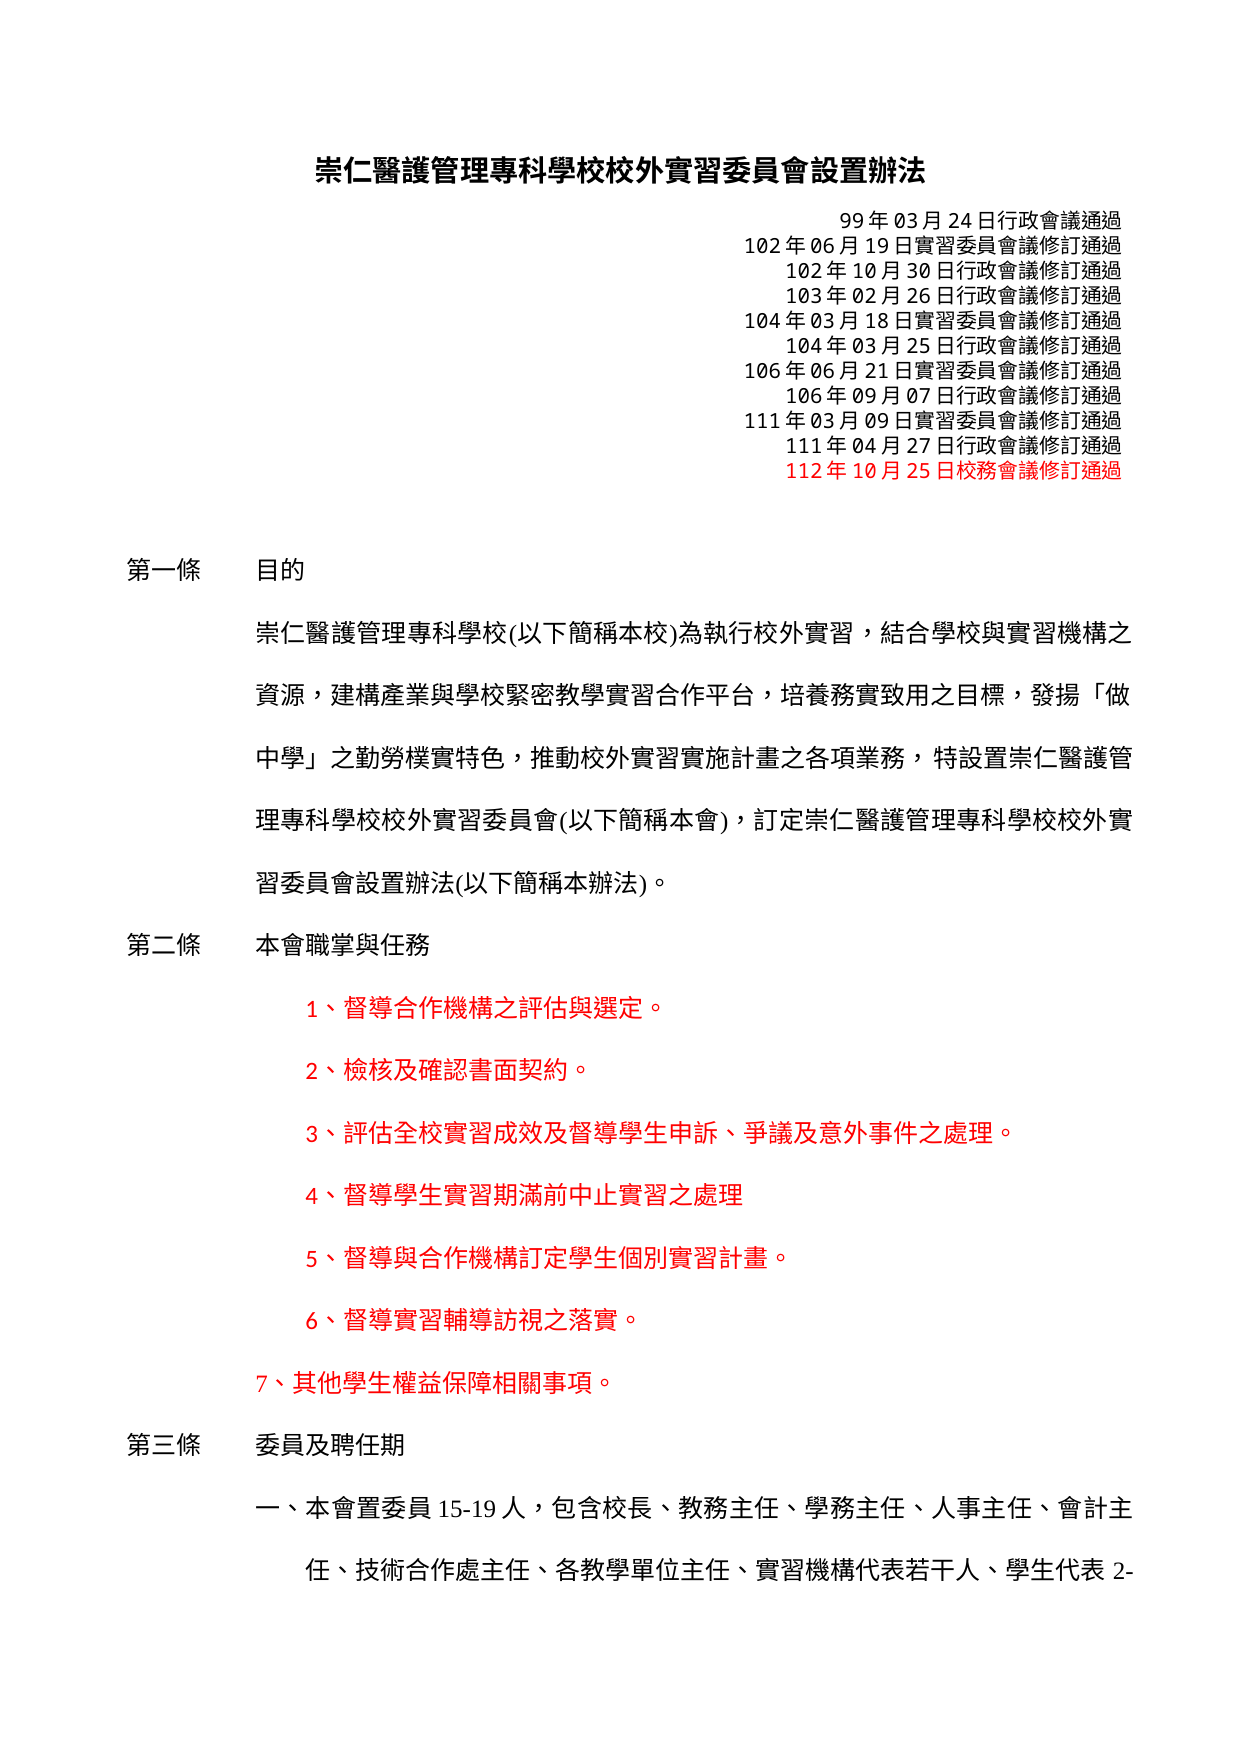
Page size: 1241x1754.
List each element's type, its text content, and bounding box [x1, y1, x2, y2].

text 103年02月26日行政會議修訂通過 [148, 283, 1122, 308]
text 106年09月07日行政會議修訂通過 [148, 383, 1122, 408]
text 99年03月24日行政會議通過 [148, 208, 1122, 233]
text 102年06月19日實習委員會議修訂通過 [148, 233, 1122, 258]
text 106年06月21日實習委員會議修訂通過 [148, 358, 1122, 383]
text 崇仁醫護管理專科學校校外實習委員會設置辦法 [148, 127, 1092, 189]
table_cell 委員及聘任期 一、本會置委員15-19人，包含校長、教務主任、學務主任、人事主任、會計主任、技術合作處主任、各教學單位主任、實習機構代表若干人、學生代表2- [244, 1402, 1145, 1589]
text 104年03月25日行政會議修訂通過 [148, 333, 1122, 358]
table_cell 本會職掌與任務 督導合作機構之評估與選定。 檢核及確認書面契約。 評估全校實習成效及督導學生申訴、爭議及意外事件之處理。 督導學生實習期滿前中止實習之處理 督導與合作機構訂定學生個別實習計畫。 督導實習輔導訪視之落實。 其他學生權益保障相關事項。 [244, 902, 1145, 1402]
table_cell 第三條 [115, 1402, 244, 1589]
table_header 目的 崇仁醫護管理專科學校(以下簡稱本校)為執行校外實習，結合學校與實習機構之資源，建構產業與學校緊密教學實習合作平台，培養務實致用之目標，發揚「做中學」之勤勞樸實特色，推動校外實習實施計畫之各項業務，特設置崇仁醫護管理專科學校校外實習委員會(以下簡稱本會)，訂定崇仁醫護管理專科學校校外實習委員會設置辦法(以下簡稱本辦法)。 [244, 527, 1145, 902]
text 111年04月27日行政會議修訂通過 [148, 433, 1122, 458]
text 112年10月25日校務會議修訂通過 [148, 458, 1122, 483]
table_header 第一條 [115, 527, 244, 902]
text 111年03月09日實習委員會議修訂通過 [148, 408, 1122, 433]
text 102年10月30日行政會議修訂通過 [148, 258, 1122, 283]
table_cell 第二條 [115, 902, 244, 1402]
text 104年03月18日實習委員會議修訂通過 [148, 308, 1122, 333]
